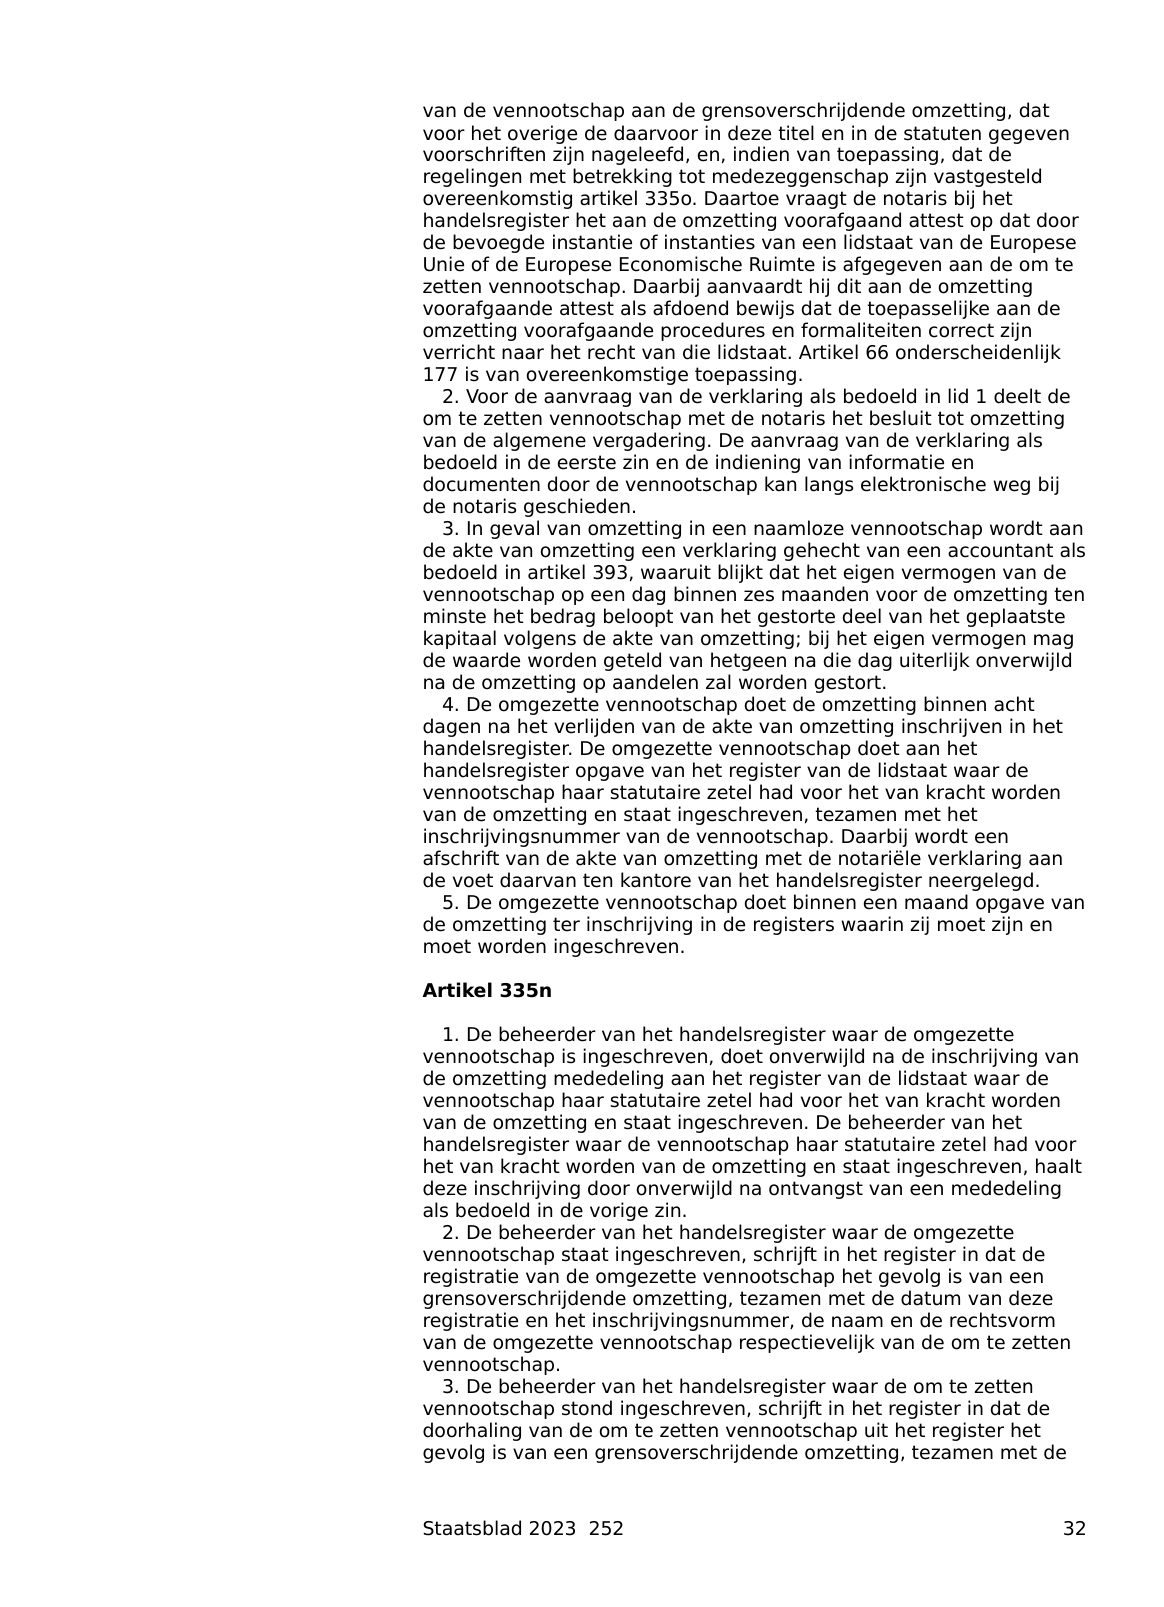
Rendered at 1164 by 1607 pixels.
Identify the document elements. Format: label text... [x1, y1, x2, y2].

text 3. In geval van omzetting in een naamloze vennootschap wordt aan de akte van omzetting een verklaring gehecht van een accountant als bedoeld in artikel 393, waaruit blijkt dat het eigen vermogen van de vennootschap op een dag binnen zes maanden voor de omzetting ten minste het bedrag beloopt van het gestorte deel van het geplaatste kapitaal volgens de akte van omzetting; bij het eigen vermogen mag de waarde worden geteld van hetgeen na die dag uiterlijk onverwijld na de omzetting op aandelen zal worden gestort. [422, 518, 1087, 694]
text 4. De omgezette vennootschap doet de omzetting binnen acht dagen na het verlijden van de akte van omzetting inschrijven in het handelsregister. De omgezette vennootschap doet aan het handelsregister opgave van het register van de lidstaat waar de vennootschap haar statutaire zetel had voor het van kracht worden van de omzetting en staat ingeschreven, tezamen met het inschrijvingsnummer van de vennootschap. Daarbij wordt een afschrift van de akte van omzetting met de notariële verklaring aan de voet daarvan ten kantore van het handelsregister neergelegd. [422, 694, 1087, 892]
text 2. Voor de aanvraag van de verklaring als bedoeld in lid 1 deelt de om te zetten vennootschap met de notaris het besluit tot omzetting van de algemene vergadering. De aanvraag van de verklaring als bedoeld in de eerste zin en de indiening van informatie en documenten door de vennootschap kan langs elektronische weg bij de notaris geschieden. [422, 386, 1087, 518]
text 1. De beheerder van het handelsregister waar de omgezette vennootschap is ingeschreven, doet onverwijld na de inschrijving van de omzetting mededeling aan het register van de lidstaat waar de vennootschap haar statutaire zetel had voor het van kracht worden van de omzetting en staat ingeschreven. De beheerder van het handelsregister waar de vennootschap haar statutaire zetel had voor het van kracht worden van de omzetting en staat ingeschreven, haalt deze inschrijving door onverwijld na ontvangst van een mededeling als bedoeld in de vorige zin. [422, 1024, 1087, 1222]
text 5. De omgezette vennootschap doet binnen een maand opgave van de omzetting ter inschrijving in de registers waarin zij moet zijn en moet worden ingeschreven. [422, 892, 1087, 958]
text 2. De beheerder van het handelsregister waar de omgezette vennootschap staat ingeschreven, schrijft in het register in dat de registratie van de omgezette vennootschap het gevolg is van een grensoverschrijdende omzetting, tezamen met de datum van deze registratie en het inschrijvingsnummer, de naam en de rechtsvorm van de omgezette vennootschap respectievelijk van de om te zetten vennootschap. [422, 1222, 1087, 1376]
subtitle Artikel 335n [422, 980, 1087, 1002]
text 3. De beheerder van het handelsregister waar de om te zetten vennootschap stond ingeschreven, schrijft in het register in dat de doorhaling van de om te zetten vennootschap uit het register het gevolg is van een grensoverschrijdende omzetting, tezamen met de [422, 1376, 1087, 1463]
text van de vennootschap aan de grensoverschrijdende omzetting, dat voor het overige de daarvoor in deze titel en in de statuten gegeven voorschriften zijn nageleefd, en, indien van toepassing, dat de regelingen met betrekking tot medezeggenschap zijn vastgesteld overeenkomstig artikel 335o. Daartoe vraagt de notaris bij het handelsregister het aan de omzetting voorafgaand attest op dat door de bevoegde instantie of instanties van een lidstaat van de Europese Unie of de Europese Economische Ruimte is afgegeven aan de om te zetten vennootschap. Daarbij aanvaardt hij dit aan de omzetting voorafgaande attest als afdoend bewijs dat de toepasselijke aan de omzetting voorafgaande procedures en formaliteiten correct zijn verricht naar het recht van die lidstaat. Artikel 66 onderscheidenlijk 177 is van overeenkomstige toepassing. [422, 100, 1087, 386]
